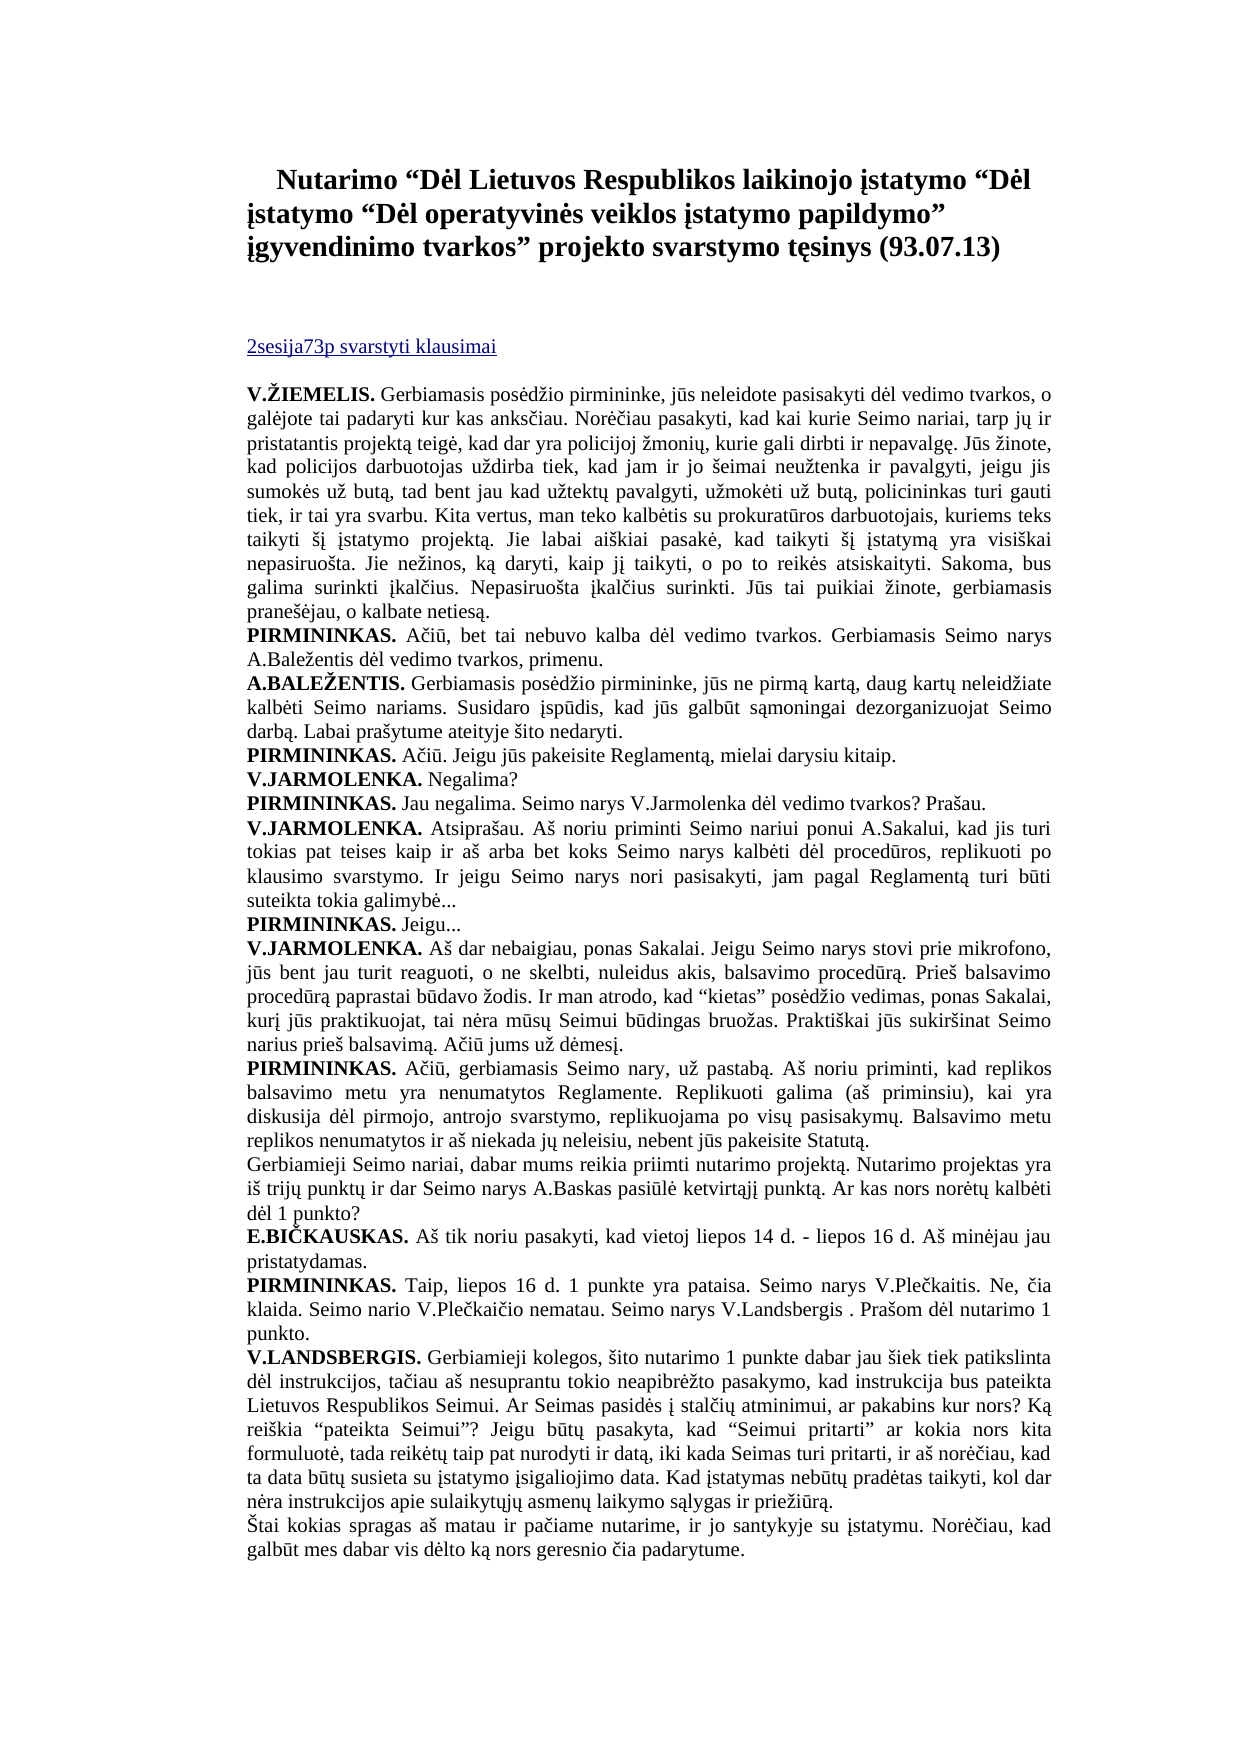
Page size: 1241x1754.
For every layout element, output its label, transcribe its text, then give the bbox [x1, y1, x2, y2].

text Gerbiamieji Seimo nariai, dabar mums reikia priimti nutarimo projektą. Nutarimo projektas yra iš trijų punktų ir dar Seimo narys A.Baskas pasiūlė ketvirtąjį punktą. Ar kas nors norėtų kalbėti dėl 1 punkto? [247, 1152, 1053, 1224]
text V.JARMOLENKA. Negalima? [247, 767, 1053, 791]
text Nutarimo “Dėl Lietuvos Respublikos laikinojo įstatymo “Dėl įstatymo “Dėl operatyvinės veiklos įstatymo papildymo” įgyvendinimo tvarkos” projekto svarstymo tęsinys (93.07.13) [247, 162, 1053, 263]
text 2sesija73p svarstyti klausimai [247, 334, 1053, 358]
text V.JARMOLENKA. Aš dar nebaigiau, ponas Sakalai. Jeigu Seimo narys stovi prie mikrofono, jūs bent jau turit reaguoti, o ne skelbti, nuleidus akis, balsavimo procedūrą. Prieš balsavimo procedūrą paprastai būdavo žodis. Ir man atrodo, kad “kietas” posėdžio vedimas, ponas Sakalai, kurį jūs praktikuojat, tai nėra mūsų Seimui būdingas bruožas. Praktiškai jūs sukiršinat Seimo narius prieš balsavimą. Ačiū jums už dėmesį. [247, 936, 1053, 1056]
text PIRMININKAS. Ačiū. Jeigu jūs pakeisite Reglamentą, mielai darysiu kitaip. [247, 743, 1053, 767]
text E.BIČKAUSKAS. Aš tik noriu pasakyti, kad vietoj liepos 14 d. - liepos 16 d. Aš minėjau jau pristatydamas. [247, 1224, 1053, 1273]
text PIRMININKAS. Ačiū, bet tai nebuvo kalba dėl vedimo tvarkos. Gerbiamasis Seimo narys A.Baležentis dėl vedimo tvarkos, primenu. [247, 623, 1053, 671]
text Štai kokias spragas aš matau ir pačiame nutarime, ir jo santykyje su įstatymu. Norėčiau, kad galbūt mes dabar vis dėlto ką nors geresnio čia padarytume. [247, 1513, 1053, 1561]
text V.JARMOLENKA. Atsiprašau. Aš noriu priminti Seimo nariui ponui A.Sakalui, kad jis turi tokias pat teises kaip ir aš arba bet koks Seimo narys kalbėti dėl procedūros, replikuoti po klausimo svarstymo. Ir jeigu Seimo narys nori pasisakyti, jam pagal Reglamentą turi būti suteikta tokia galimybė... [247, 815, 1053, 912]
text A.BALEŽENTIS. Gerbiamasis posėdžio pirmininke, jūs ne pirmą kartą, daug kartų neleidžiate kalbėti Seimo nariams. Susidaro įspūdis, kad jūs galbūt sąmoningai dezorganizuojat Seimo darbą. Labai prašytume ateityje šito nedaryti. [247, 671, 1053, 743]
text PIRMININKAS. Ačiū, gerbiamasis Seimo nary, už pastabą. Aš noriu priminti, kad replikos balsavimo metu yra nenumatytos Reglamente. Replikuoti galima (aš priminsiu), kai yra diskusija dėl pirmojo, antrojo svarstymo, replikuojama po visų pasisakymų. Balsavimo metu replikos nenumatytos ir aš niekada jų neleisiu, nebent jūs pakeisite Statutą. [247, 1056, 1053, 1152]
text PIRMININKAS. Taip, liepos 16 d. 1 punkte yra pataisa. Seimo narys V.Plečkaitis. Ne, čia klaida. Seimo nario V.Plečkaičio nematau. Seimo narys V.Landsbergis . Prašom dėl nutarimo 1 punkto. [247, 1273, 1053, 1345]
text PIRMININKAS. Jau negalima. Seimo narys V.Jarmolenka dėl vedimo tvarkos? Prašau. [247, 791, 1053, 815]
text V.ŽIEMELIS. Gerbiamasis posėdžio pirmininke, jūs neleidote pasisakyti dėl vedimo tvarkos, o galėjote tai padaryti kur kas anksčiau. Norėčiau pasakyti, kad kai kurie Seimo nariai, tarp jų ir pristatantis projektą teigė, kad dar yra policijoj žmonių, kurie gali dirbti ir nepavalgę. Jūs žinote, kad policijos darbuotojas uždirba tiek, kad jam ir jo šeimai neužtenka ir pavalgyti, jeigu jis sumokės už butą, tad bent jau kad užtektų pavalgyti, užmokėti už butą, policininkas turi gauti tiek, ir tai yra svarbu. Kita vertus, man teko kalbėtis su prokuratūros darbuotojais, kuriems teks taikyti šį įstatymo projektą. Jie labai aiškiai pasakė, kad taikyti šį įstatymą yra visiškai nepasiruošta. Jie nežinos, ką daryti, kaip jį taikyti, o po to reikės atsiskaityti. Sakoma, bus galima surinkti įkalčius. Nepasiruošta įkalčius surinkti. Jūs tai puikiai žinote, gerbiamasis pranešėjau, o kalbate netiesą. [247, 382, 1053, 623]
text V.LANDSBERGIS. Gerbiamieji kolegos, šito nutarimo 1 punkte dabar jau šiek tiek patikslinta dėl instrukcijos, tačiau aš nesuprantu tokio neapibrėžto pasakymo, kad instrukcija bus pateikta Lietuvos Respublikos Seimui. Ar Seimas pasidės į stalčių atminimui, ar pakabins kur nors? Ką reiškia “pateikta Seimui”? Jeigu būtų pasakyta, kad “Seimui pritarti” ar kokia nors kita formuluotė, tada reikėtų taip pat nurodyti ir datą, iki kada Seimas turi pritarti, ir aš norėčiau, kad ta data būtų susieta su įstatymo įsigaliojimo data. Kad įstatymas nebūtų pradėtas taikyti, kol dar nėra instrukcijos apie sulaikytųjų asmenų laikymo sąlygas ir priežiūrą. [247, 1345, 1053, 1513]
text PIRMININKAS. Jeigu... [247, 912, 1053, 936]
